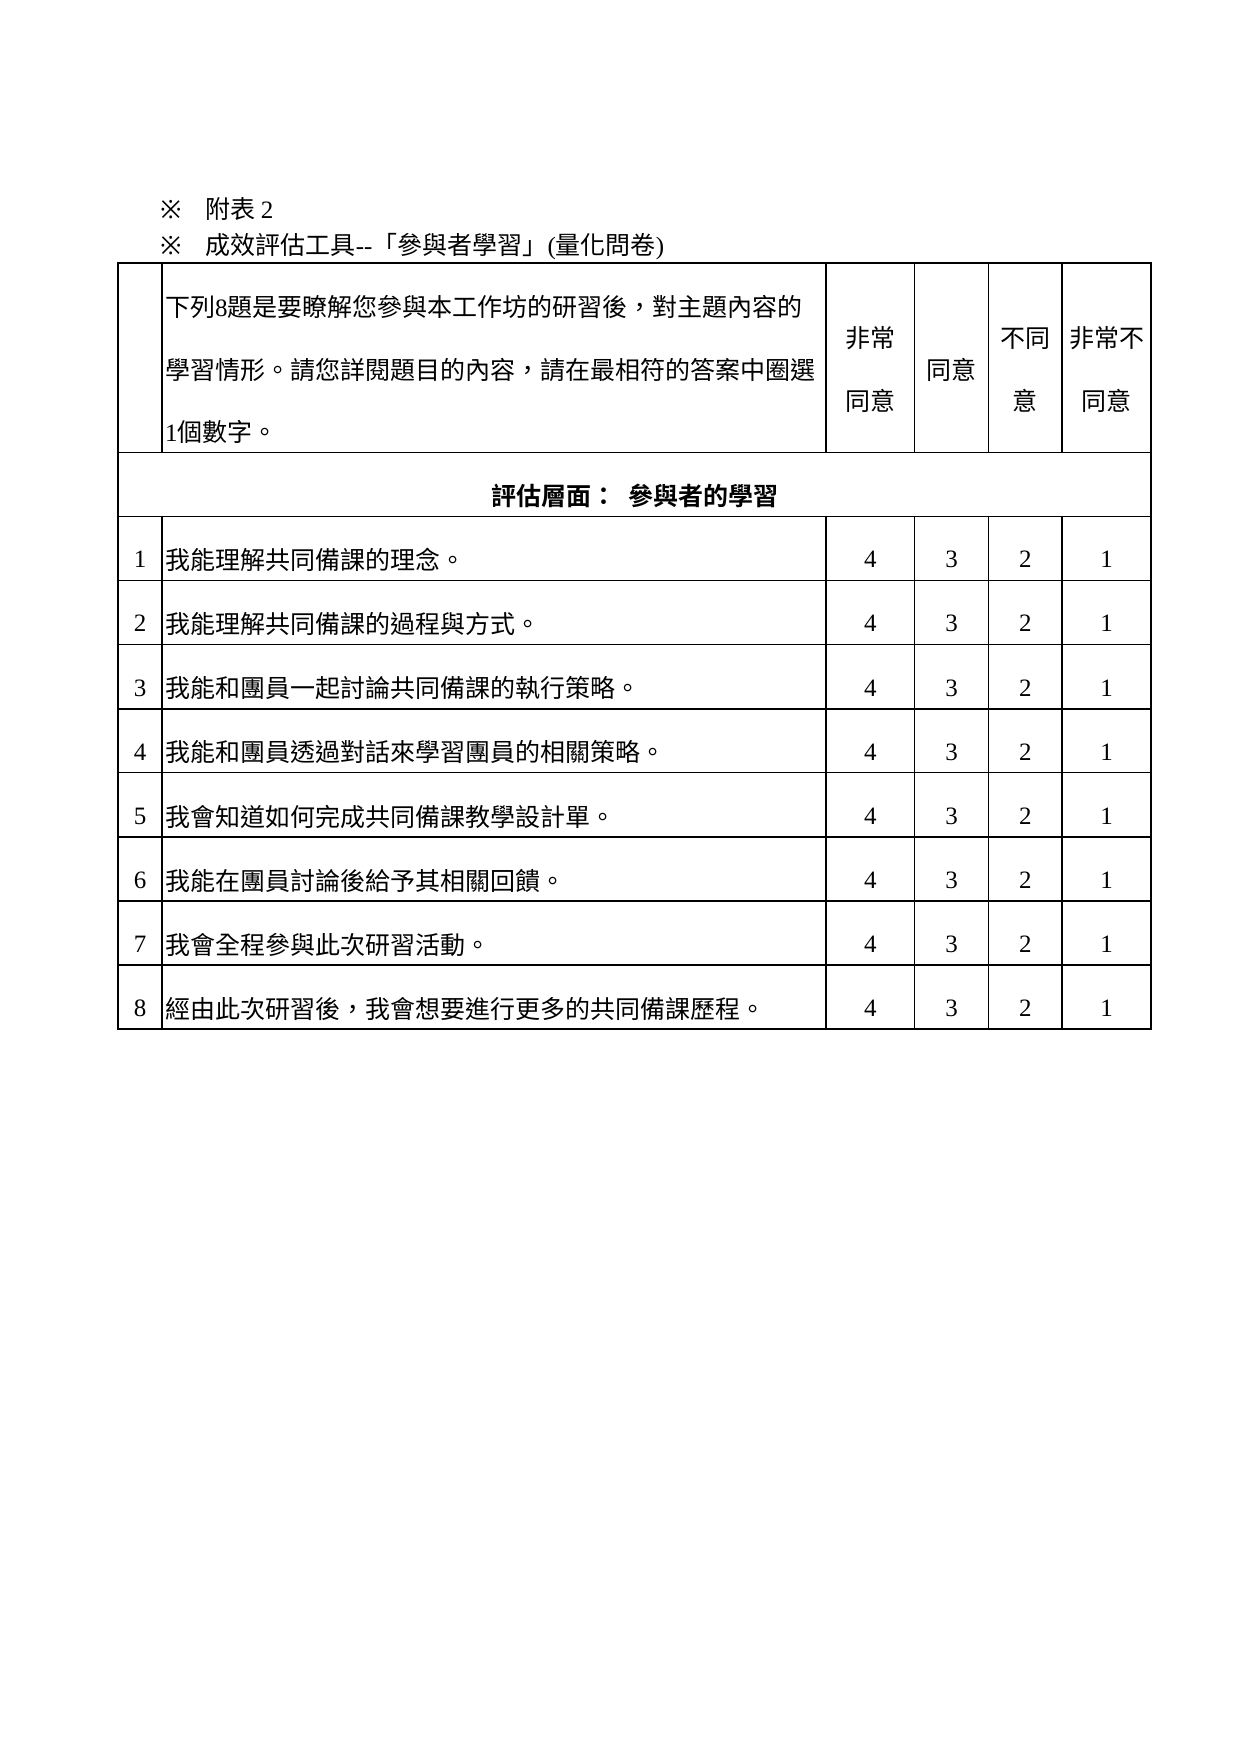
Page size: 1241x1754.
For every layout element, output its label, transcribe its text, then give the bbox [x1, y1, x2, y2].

table_cell 我會全程參與此次研習活動。 [163, 902, 825, 964]
table_cell 3 [915, 645, 988, 708]
table_cell 我能在團員討論後給予其相關回饋。 [163, 838, 825, 900]
table_cell 我能和團員一起討論共同備課的執行策略。 [163, 645, 825, 708]
table_cell 2 [989, 517, 1061, 580]
table_cell 4 [827, 773, 914, 836]
table_cell 5 [119, 773, 161, 836]
table_cell 評估層面： 參與者的學習 [119, 453, 1150, 516]
table_header 同意 [915, 264, 988, 452]
table_cell 4 [119, 710, 161, 772]
table_cell 3 [915, 966, 988, 1028]
table_cell 3 [915, 838, 988, 900]
table_cell 2 [119, 581, 161, 644]
table_cell 4 [827, 902, 914, 964]
table_cell 1 [119, 517, 161, 580]
table_cell 8 [119, 966, 161, 1028]
table_cell 3 [915, 581, 988, 644]
table_cell 4 [827, 581, 914, 644]
table_header 下列8題是要瞭解您參與本工作坊的研習後，對主題內容的學習情形。請您詳閱題目的內容，請在最相符的答案中圈選1個數字。 [163, 264, 825, 452]
table_cell 我會知道如何完成共同備課教學設計單。 [163, 773, 825, 836]
table_header 非常不同意 [1063, 264, 1150, 452]
table_cell 2 [989, 710, 1061, 772]
list 附表2 [156, 189, 1122, 226]
table_cell 2 [989, 645, 1061, 708]
table_cell 1 [1063, 966, 1150, 1028]
table_cell 我能理解共同備課的過程與方式。 [163, 581, 825, 644]
table_cell 1 [1063, 517, 1150, 580]
table_cell 1 [1063, 645, 1150, 708]
table_cell 2 [989, 581, 1061, 644]
table_cell 3 [915, 773, 988, 836]
table_cell 2 [989, 902, 1061, 964]
table_cell 3 [915, 517, 988, 580]
table_cell 2 [989, 773, 1061, 836]
list 成效評估工具--「參與者學習」(量化問卷) [156, 226, 1122, 262]
table_cell 6 [119, 838, 161, 900]
table_cell 我能和團員透過對話來學習團員的相關策略。 [163, 710, 825, 772]
table_cell 經由此次研習後，我會想要進行更多的共同備課歷程。 [163, 966, 825, 1028]
table_cell 1 [1063, 773, 1150, 836]
table_cell 我能理解共同備課的理念。 [163, 517, 825, 580]
table_cell 1 [1063, 902, 1150, 964]
table_cell 3 [915, 710, 988, 772]
table_cell 7 [119, 902, 161, 964]
table_cell 4 [827, 710, 914, 772]
table_header 非常 同意 [827, 264, 914, 452]
table_cell 4 [827, 645, 914, 708]
table_cell 1 [1063, 710, 1150, 772]
table_cell 2 [989, 838, 1061, 900]
table_cell 1 [1063, 581, 1150, 644]
table_cell 3 [119, 645, 161, 708]
table_cell 1 [1063, 838, 1150, 900]
table_cell 4 [827, 966, 914, 1028]
table_cell 2 [989, 966, 1061, 1028]
table_cell 3 [915, 902, 988, 964]
table_header [119, 264, 161, 452]
table_cell 4 [827, 517, 914, 580]
table_header 不同意 [989, 264, 1061, 452]
table_cell 4 [827, 838, 914, 900]
